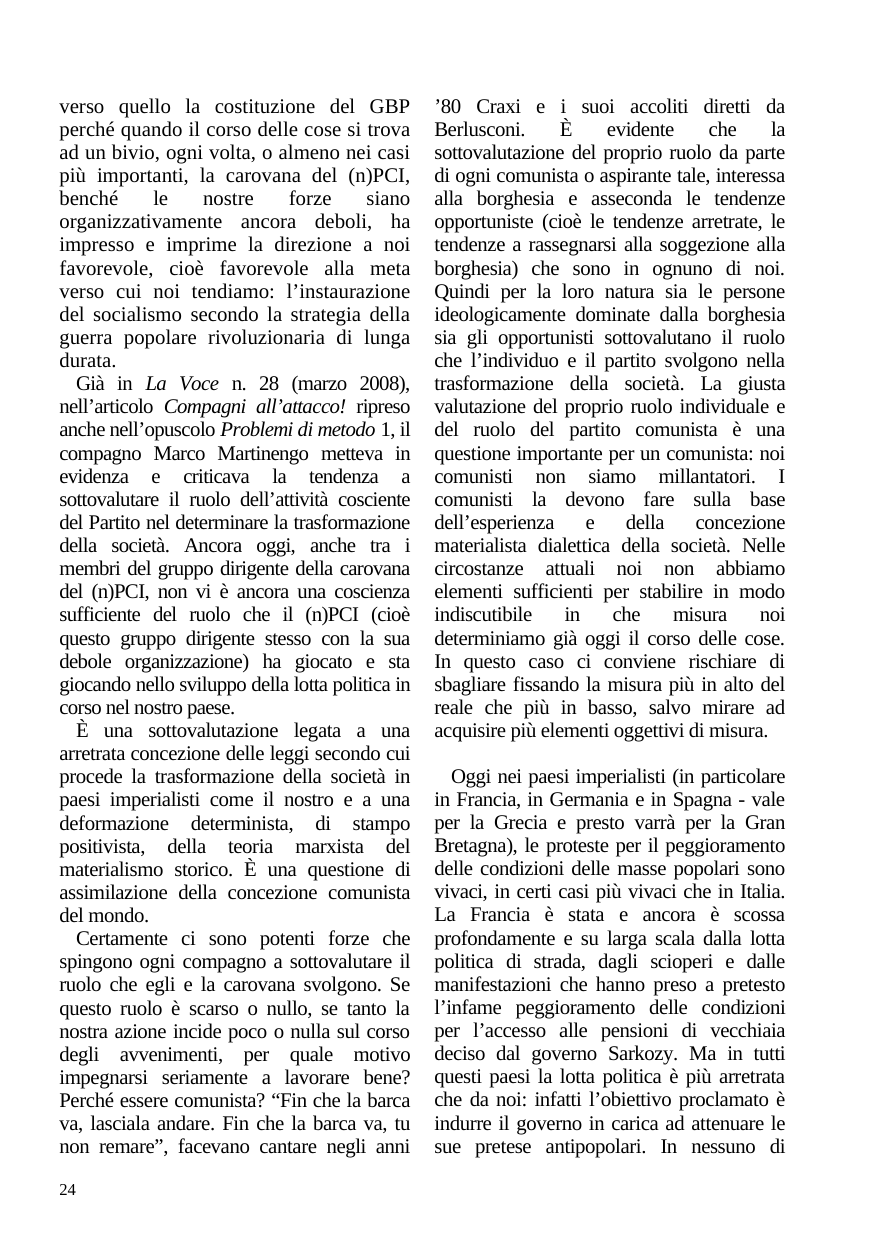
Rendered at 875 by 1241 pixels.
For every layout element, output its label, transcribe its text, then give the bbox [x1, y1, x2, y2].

text Oggi nei paesi imperialisti (in particolare in Francia, in Germania e in Spagna - vale per la Grecia e presto varrà per la Gran Bretagna), le proteste per il peggioramento delle condizioni delle masse popolari sono vivaci, in certi casi più vivaci che in Italia. La Francia è stata e ancora è scossa profondamente e su larga scala dalla lotta politica di strada, dagli scioperi e dalle manifestazioni che hanno preso a pretesto l’infame peggioramento delle condizioni per l’accesso alle pensioni di vecchiaia deciso dal governo Sarkozy. Ma in tutti questi paesi la lotta politica è più arretrata che da noi: infatti l’obiettivo proclamato è indurre il governo in carica ad attenuare le sue pretese antipopolari. In nessuno di [434, 764, 786, 1158]
text Già in La Voce n. 28 (marzo 2008), nell’articolo Compagni all’attacco! ripreso anche nell’opuscolo Problemi di metodo 1, il compagno Marco Martinengo metteva in evidenza e criticava la tendenza a sottovalutare il ruolo dell’attività cosciente del Partito nel determinare la trasformazione della società. Ancora oggi, anche tra i membri del gruppo dirigente della carovana del (n)PCI, non vi è ancora una coscienza sufficiente del ruolo che il (n)PCI (cioè questo gruppo dirigente stesso con la sua debole organizzazione) ha giocato e sta giocando nello sviluppo della lotta politica in corso nel nostro paese. [59, 372, 411, 719]
text È una sottovalutazione legata a una arretrata concezione delle leggi secondo cui procede la trasformazione della società in paesi imperialisti come il nostro e a una deformazione determinista, di stampo positivista, della teoria marxista del materialismo storico. È una questione di assimilazione della concezione comunista del mondo. [59, 719, 411, 927]
text Certamente ci sono potenti forze che spingono ogni compagno a sottovalutare il ruolo che egli e la carovana svolgono. Se questo ruolo è scarso o nullo, se tanto la nostra azione incide poco o nulla sul corso degli avvenimenti, per quale motivo impegnarsi seriamente a lavorare bene? Perché essere comunista? “Fin che la barca va, lasciala andare. Fin che la barca va, tu non remare”, facevano cantare negli anni [59, 927, 411, 1158]
text verso quello la costituzione del GBP perché quando il corso delle cose si trova ad un bivio, ogni volta, o almeno nei casi più importanti, la carovana del (n)PCI, benché le nostre forze siano organizzativamente ancora deboli, ha impresso e imprime la direzione a noi favorevole, cioè favorevole alla meta verso cui noi tendiamo: l’instaurazione del socialismo secondo la strategia della guerra popolare rivoluzionaria di lunga durata. [59, 94, 411, 372]
text ’80 Craxi e i suoi accoliti diretti da Berlusconi. È evidente che la sottovalutazione del proprio ruolo da parte di ogni comunista o aspirante tale, interessa alla borghesia e asseconda le tendenze opportuniste (cioè le tendenze arretrate, le tendenze a rassegnarsi alla soggezione alla borghesia) che sono in ognuno di noi. Quindi per la loro natura sia le persone ideologicamente dominate dalla borghesia sia gli opportunisti sottovalutano il ruolo che l’individuo e il partito svolgono nella trasformazione della società. La giusta valutazione del proprio ruolo individuale e del ruolo del partito comunista è una questione importante per un comunista: noi comunisti non siamo millantatori. I comunisti la devono fare sulla base dell’esperienza e della concezione materialista dialettica della società. Nelle circostanze attuali noi non abbiamo elementi sufficienti per stabilire in modo indiscutibile in che misura noi determiniamo già oggi il corso delle cose. In questo caso ci conviene rischiare di sbagliare fissando la misura più in alto del reale che più in basso, salvo mirare ad acquisire più elementi oggettivi di misura. [434, 94, 786, 742]
